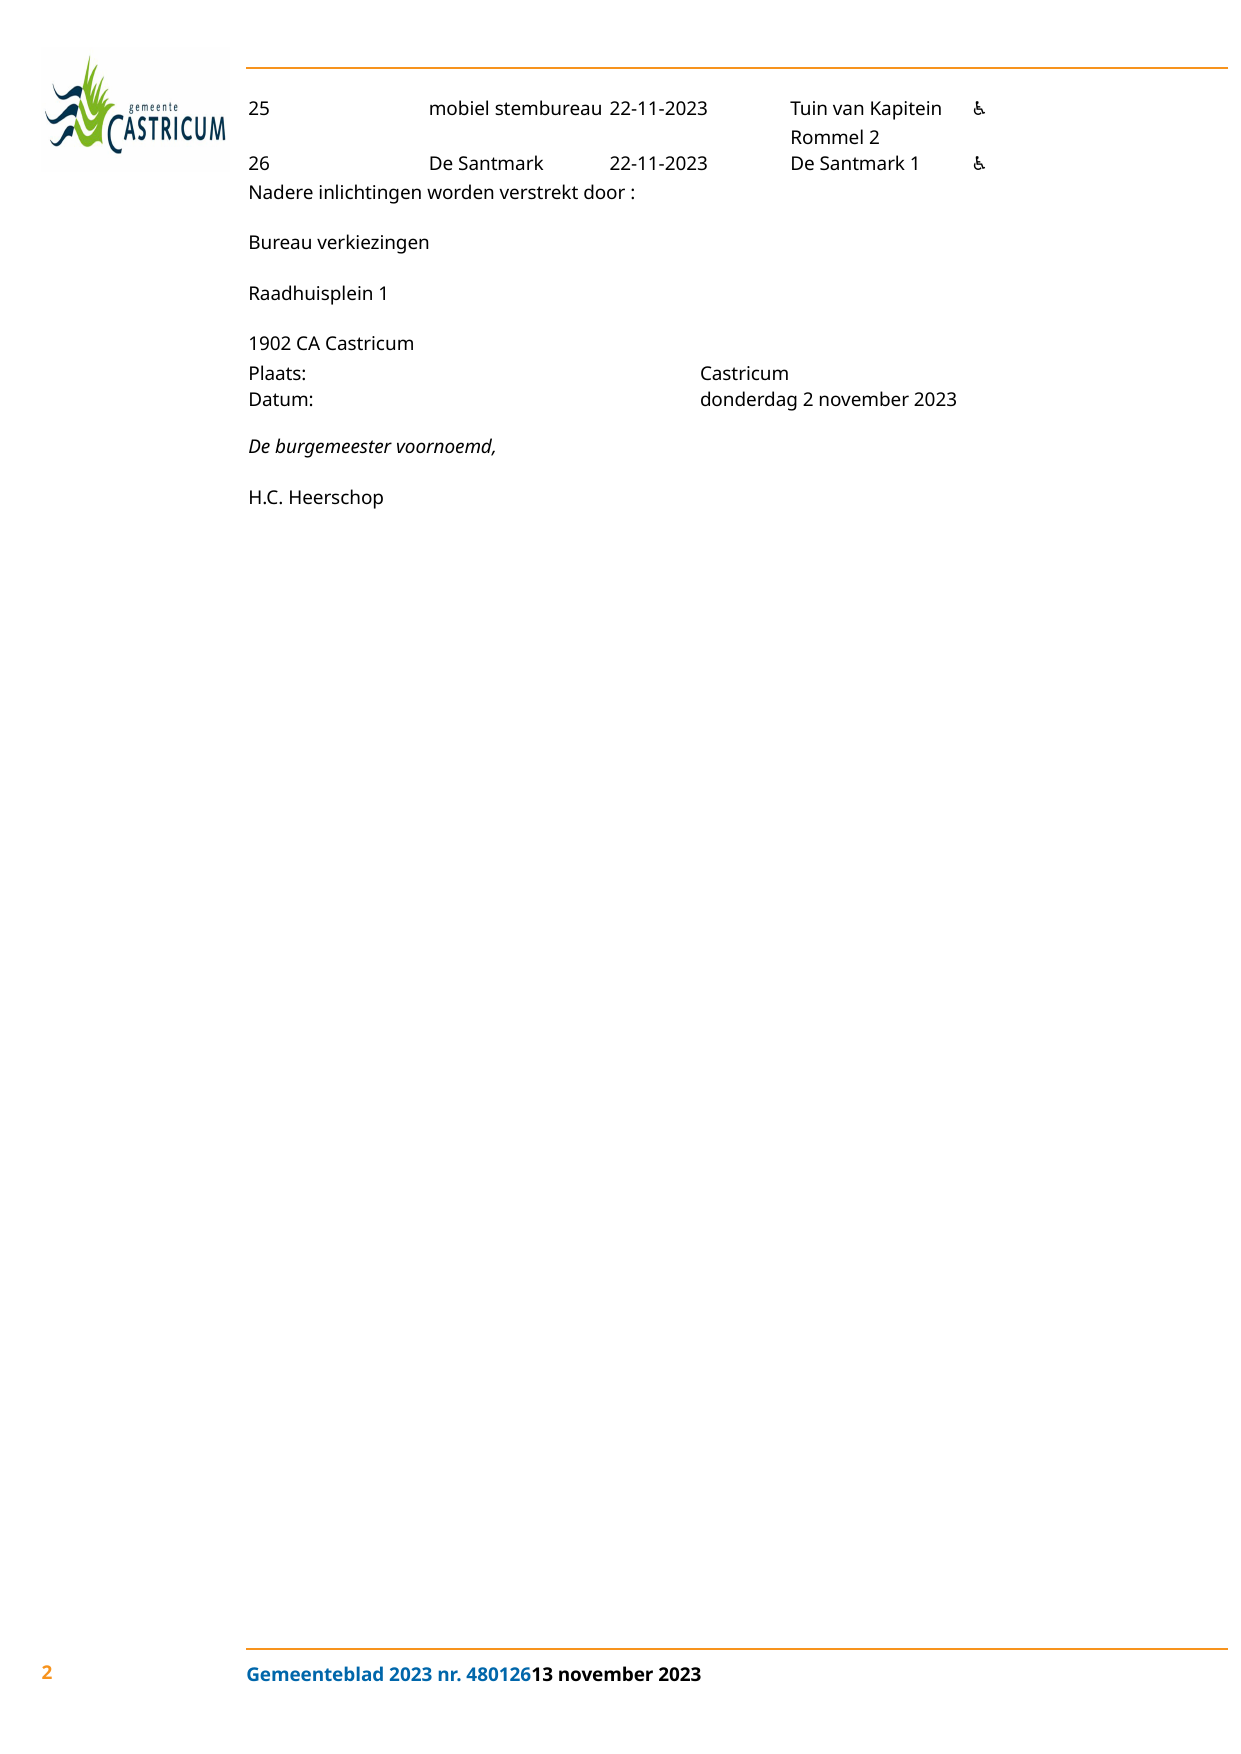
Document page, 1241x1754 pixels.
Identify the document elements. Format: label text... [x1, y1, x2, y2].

table_cell 25 [248, 95, 429, 150]
text H.C. Heerschop [248, 484, 1152, 510]
text De burgemeester voornoemd, [248, 433, 1152, 459]
table_cell mobiel stembureau [429, 95, 609, 150]
text Raadhuisplein 1 [248, 280, 1152, 306]
table_cell ♿ [971, 95, 1152, 150]
text Nadere inlichtingen worden verstrekt door : [248, 179, 1152, 205]
table_header Castricum [700, 360, 1152, 386]
table_cell donderdag 2 november 2023 [700, 386, 1152, 411]
table_cell 22-11-2023 [609, 95, 790, 150]
table_cell ♿ [971, 150, 1152, 176]
text 1902 CA Castricum [248, 330, 1152, 356]
table_cell De Santmark [429, 150, 609, 176]
table_cell 22-11-2023 [609, 150, 790, 176]
table_cell 26 [248, 150, 429, 176]
table_header Plaats: [248, 360, 700, 386]
table_cell Datum: [248, 386, 700, 411]
picture [41, 47, 231, 172]
table_cell De Santmark 1 [790, 150, 971, 176]
text Bureau verkiezingen [248, 229, 1152, 255]
table_cell Tuin van Kapitein Rommel 2 [790, 95, 971, 150]
